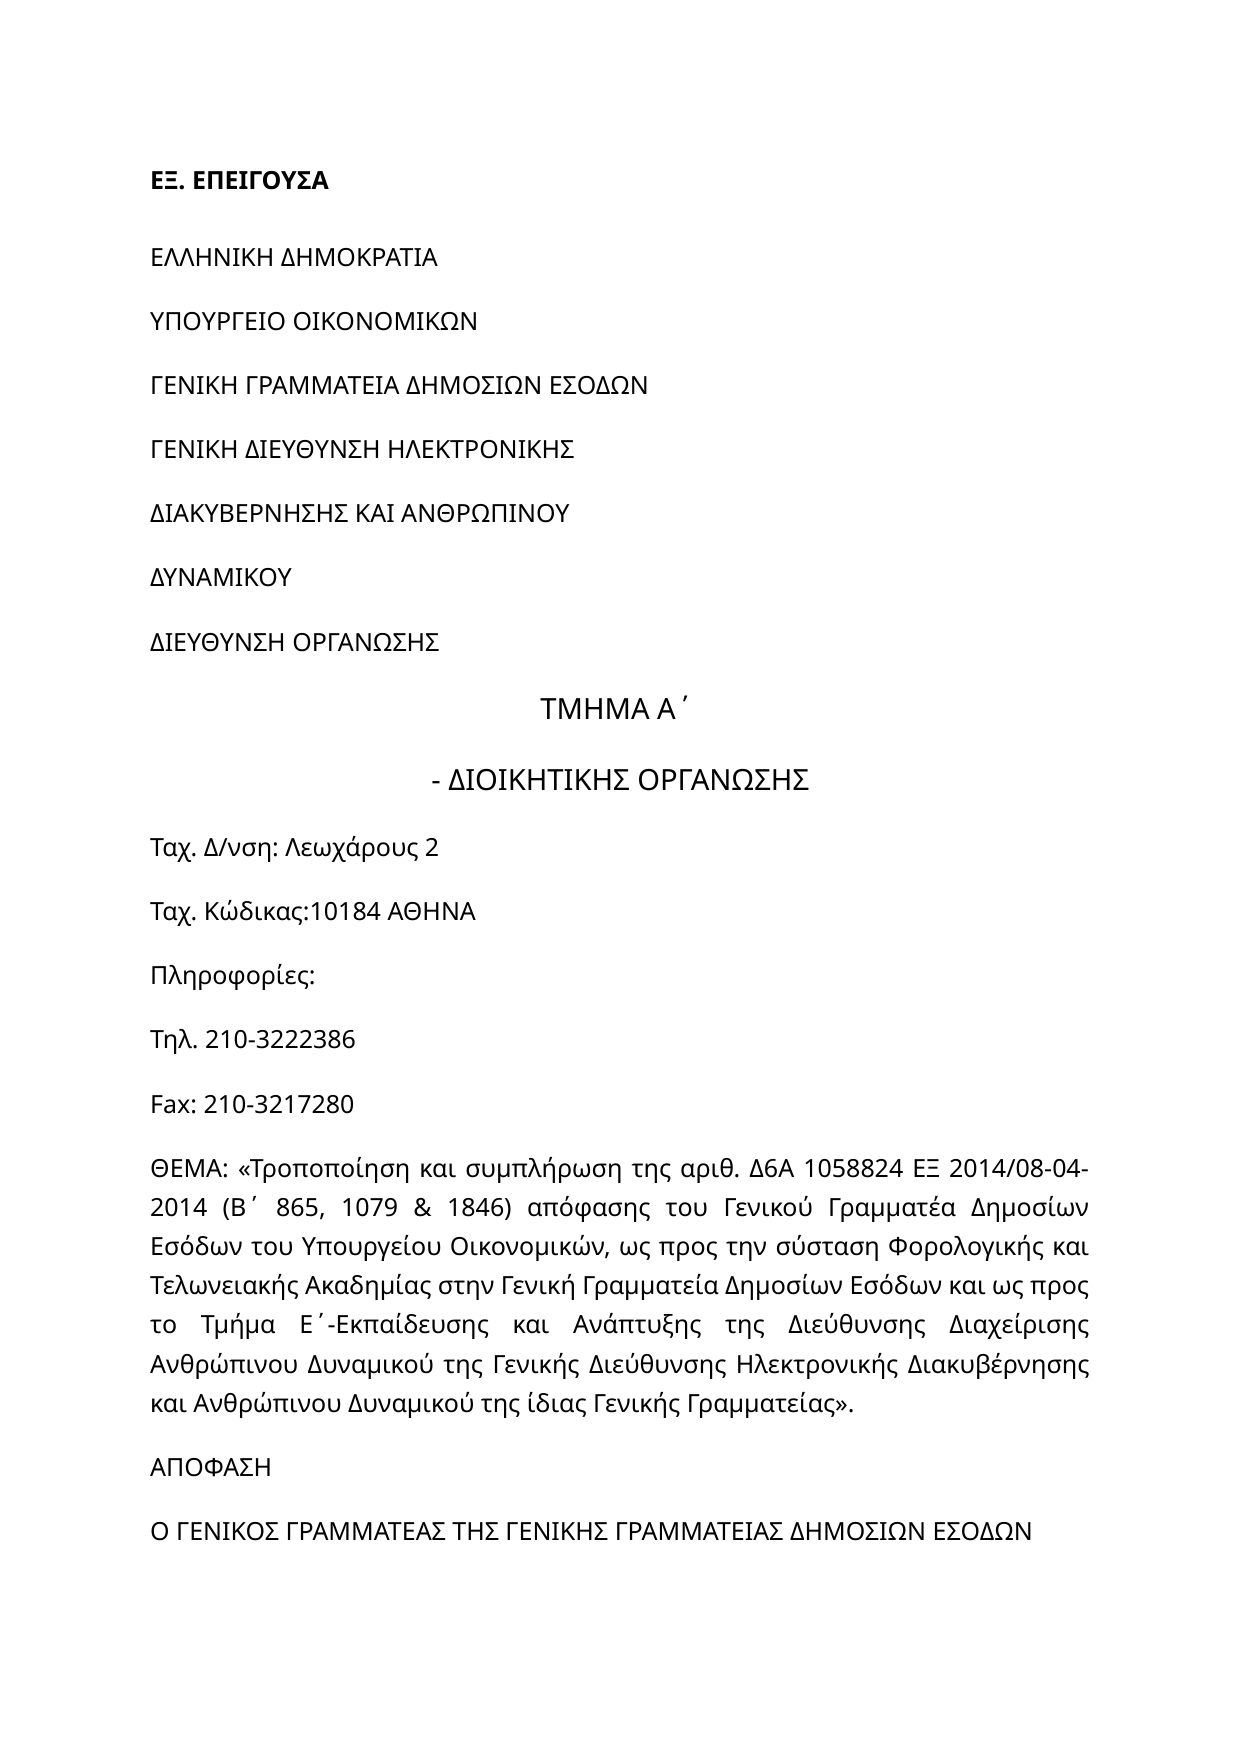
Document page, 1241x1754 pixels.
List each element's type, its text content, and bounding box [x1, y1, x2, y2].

text ΘΕΜΑ: «Τροποποίηση και συμπλήρωση της αριθ. Δ6Α 1058824 ΕΞ 2014/08-04-2014 (Β΄ 865, 1079 & 1846) απόφασης του Γενικού Γραμματέα Δημοσίων Εσόδων του Υπουργείου Οικονομικών, ως προς την σύσταση Φορολογικής και Τελωνειακής Ακαδημίας στην Γενική Γραμματεία Δημοσίων Εσόδων και ως προς το Τμήμα Ε΄-Εκπαίδευσης και Ανάπτυξης της Διεύθυνσης Διαχείρισης Ανθρώπινου Δυναμικού της Γενικής Διεύθυνσης Ηλεκτρονικής Διακυβέρνησης και Ανθρώπινου Δυναμικού της ίδιας Γενικής Γραμματείας». [150, 1150, 1090, 1419]
text Ο ΓΕΝΙΚΟΣ ΓΡΑΜΜΑΤΕΑΣ ΤΗΣ ΓΕΝΙΚΗΣ ΓΡΑΜΜΑΤΕΙΑΣ ΔΗΜΟΣΙΩΝ ΕΣΟΔΩΝ [150, 1514, 1090, 1548]
subtitle - ΔΙΟΙΚΗΤΙΚΗΣ ΟΡΓΑΝΩΣΗΣ [150, 759, 1090, 799]
text Ταχ. Κώδικας:10184 ΑΘΗΝΑ [150, 894, 1090, 928]
title EΞ. ΕΠΕΙΓΟΥΣΑ [150, 162, 1090, 197]
subtitle ΤΜΗΜΑ Α΄ [150, 688, 1090, 728]
text ΕΛΛΗΝΙΚΗ ΔΗΜΟΚΡΑΤΙΑ [150, 239, 1090, 273]
text Ταχ. Δ/νση: Λεωχάρους 2 [150, 829, 1090, 864]
text ΥΠΟΥΡΓΕΙΟ ΟΙΚΟΝΟΜΙΚΩΝ [150, 303, 1090, 337]
text ΑΠΟΦΑΣΗ [150, 1449, 1090, 1484]
text Fax: 210-3217280 [150, 1086, 1090, 1120]
text ΔΙΑΚΥΒΕΡΝΗΣΗΣ ΚΑΙ ΑΝΘΡΩΠΙΝΟΥ [150, 496, 1090, 530]
text ΔΥΝΑΜΙΚΟΥ [150, 560, 1090, 594]
text ΔΙΕΥΘΥΝΣΗ ΟΡΓΑΝΩΣΗΣ [150, 624, 1090, 658]
text Τηλ. 210-3222386 [150, 1022, 1090, 1056]
text ΓΕΝΙΚΗ ΔΙΕΥΘΥΝΣΗ ΗΛΕΚΤΡΟΝΙΚΗΣ [150, 432, 1090, 466]
text ΓΕΝΙΚΗ ΓΡΑΜΜΑΤΕΙΑ ΔΗΜΟΣΙΩΝ ΕΣΟΔΩΝ [150, 367, 1090, 402]
text Πληροφορίες: [150, 958, 1090, 992]
